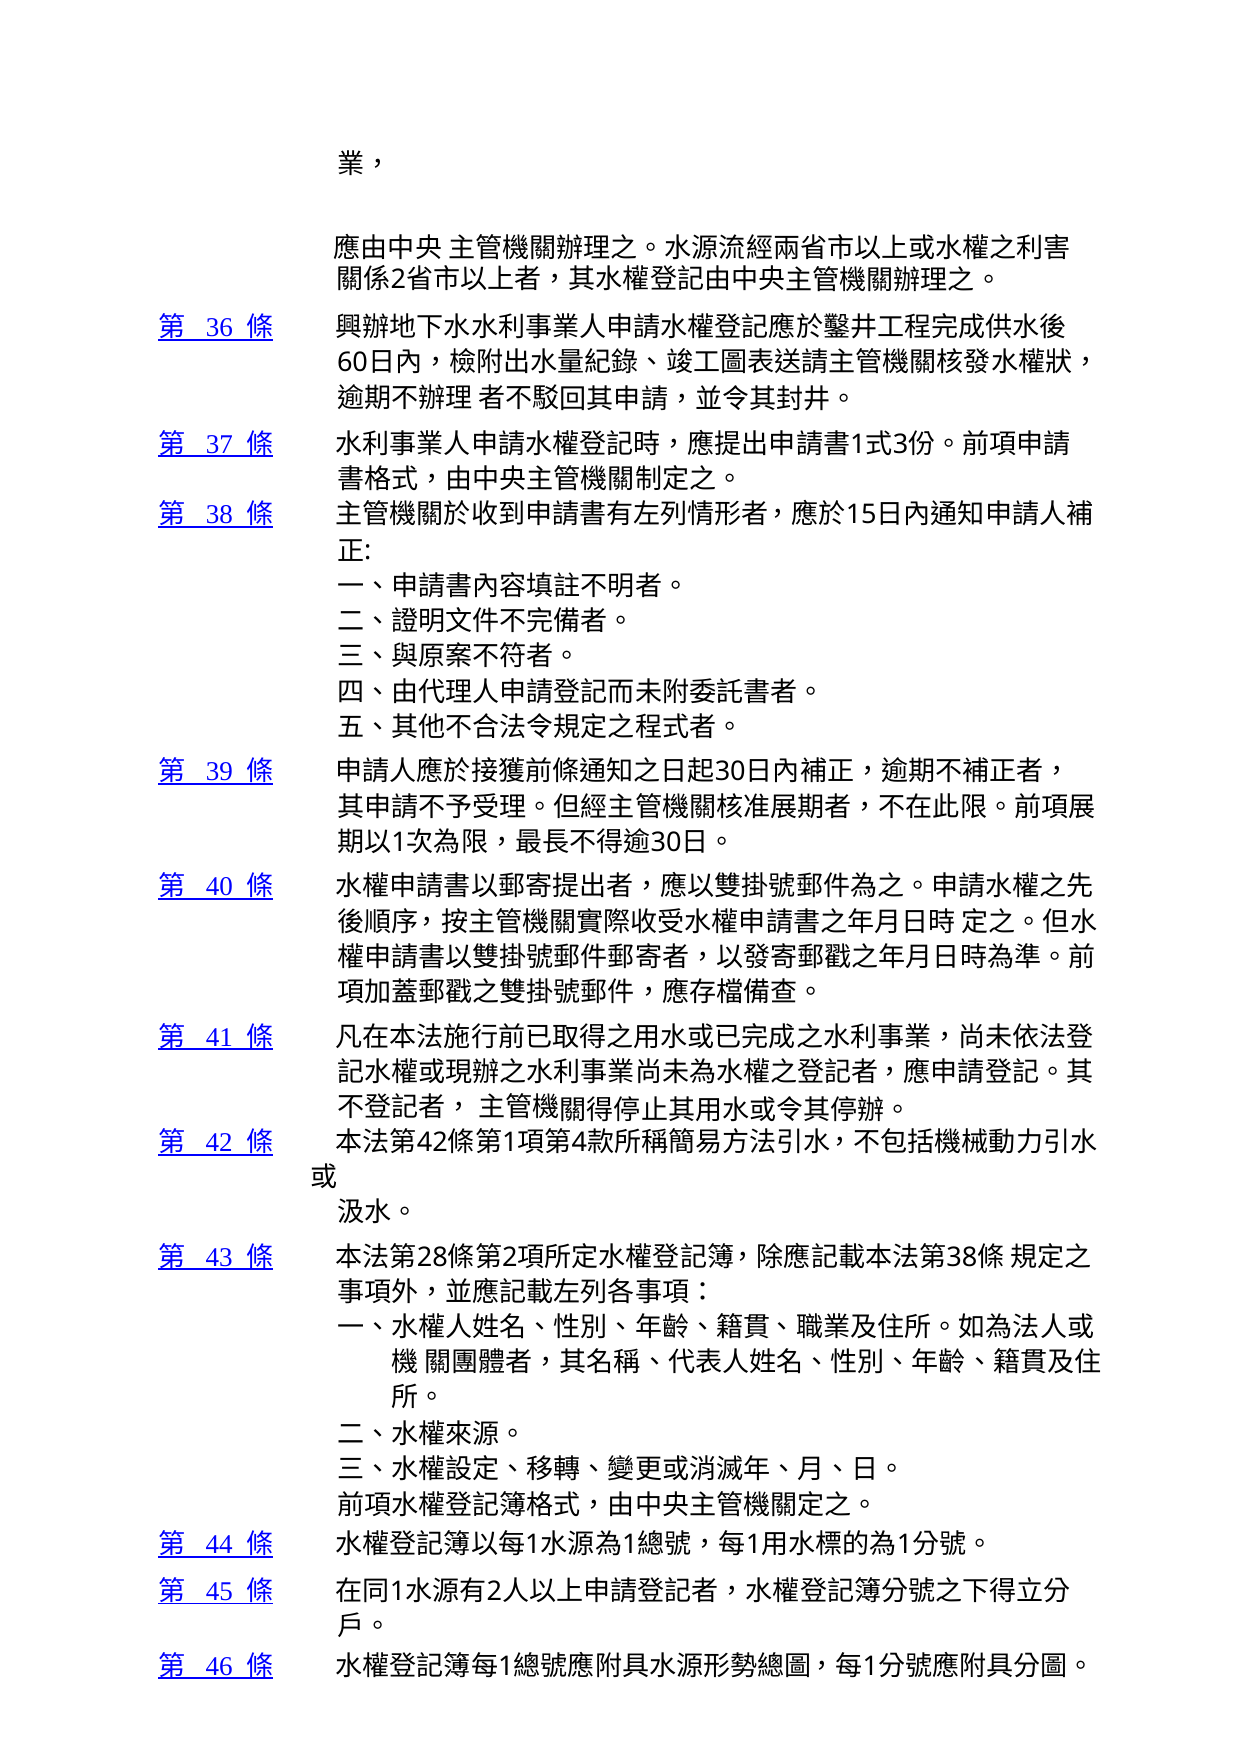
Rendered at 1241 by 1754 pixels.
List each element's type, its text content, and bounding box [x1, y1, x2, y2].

text 二、水權來源。 [310, 1416, 1111, 1451]
text 業， [158, 148, 1096, 180]
text 第 43 條 本法第28條第2項所定水權登記簿，除應記載本法第38條 規定之 [158, 1238, 1116, 1273]
text 第 39 條 申請人應於接獲前條通知之日起30日內補正，逾期不補正者，其申請不予受理。但經主管機關核准展期者，不在此限。前項展期以1次為限，最長不得逾30日。 [158, 753, 1096, 858]
text 第 45 條 在同1水源有2人以上申請登記者，水權登記簿分號之下得立分 戶。 [158, 1572, 1102, 1643]
text 三、與原案不符者。 [310, 638, 1103, 671]
text 一、水權人姓名、性別、年齡、籍貫、職業及住所。如為法人或機 關團體者，其名稱、代表人姓名、性別、年齡、籍貫及住所。 [337, 1308, 1111, 1414]
text 汲水。 [310, 1194, 1103, 1227]
text 第 38 條 主管機關於收到申請書有左列情形者，應於15日內通知申請人補正: [158, 495, 1100, 566]
text 第 40 條 水權申請書以郵寄提出者，應以雙掛號郵件為之。申請水權之先後順序，按主管機關實際收受水權申請書之年月日時 定之。但水權申請書以雙掛號郵件郵寄者，以發寄郵戳之年月日時為準。前項加蓋郵戳之雙掛號郵件，應存檔備查。 [158, 868, 1097, 1008]
text 事項外，並應記載左列各事項： [310, 1273, 1103, 1307]
text 第 37 條 水利事業人申請水權登記時，應提出申請書1式3份。前項申請書格式，由中央主管機關制定之。 [158, 425, 1096, 495]
text 第 46 條 水權登記簿每1總號應附具水源形勢總圖，每1分號應附具分圖。 [158, 1643, 1123, 1683]
text 第 36 條 興辦地下水水利事業人申請水權登記應於鑿井工程完成供水後60日內，檢附出水量紀錄、竣工圖表送請主管機關核發水權狀，逾期不辦理 者不駁回其申請，並令其封井。 [158, 308, 1093, 414]
text 第 41 條 凡在本法施行前已取得之用水或已完成之水利事業，尚未依法登記水權或現辦之水利事業尚未為水權之登記者，應申請登記。其不登記者， 主管機關得停止其用水或令其停辦。 [158, 1018, 1100, 1123]
text 一、申請書內容填註不明者。 二、證明文件不完備者。 [337, 567, 708, 638]
text 應由中央 主管機關辦理之。水源流經兩省市以上或水權之利害關係2省市以上者，其水權登記由中央主管機關辦理之。 [333, 231, 1096, 297]
text 三、水權設定、移轉、變更或消滅年、月、日。 前項水權登記簿格式，由中央主管機關定之。 [337, 1451, 909, 1521]
text 第 42 條 本法第42條第1項第4款所稱簡易方法引水，不包括機械動力引水或 [158, 1123, 1116, 1194]
text 第 44 條 水權登記簿以每1水源為1總號，每1用水標的為1分號。 [158, 1522, 1103, 1562]
text 四、由代理人申請登記而未附委託書者。 五、其他不合法令規定之程式者。 [337, 673, 841, 743]
